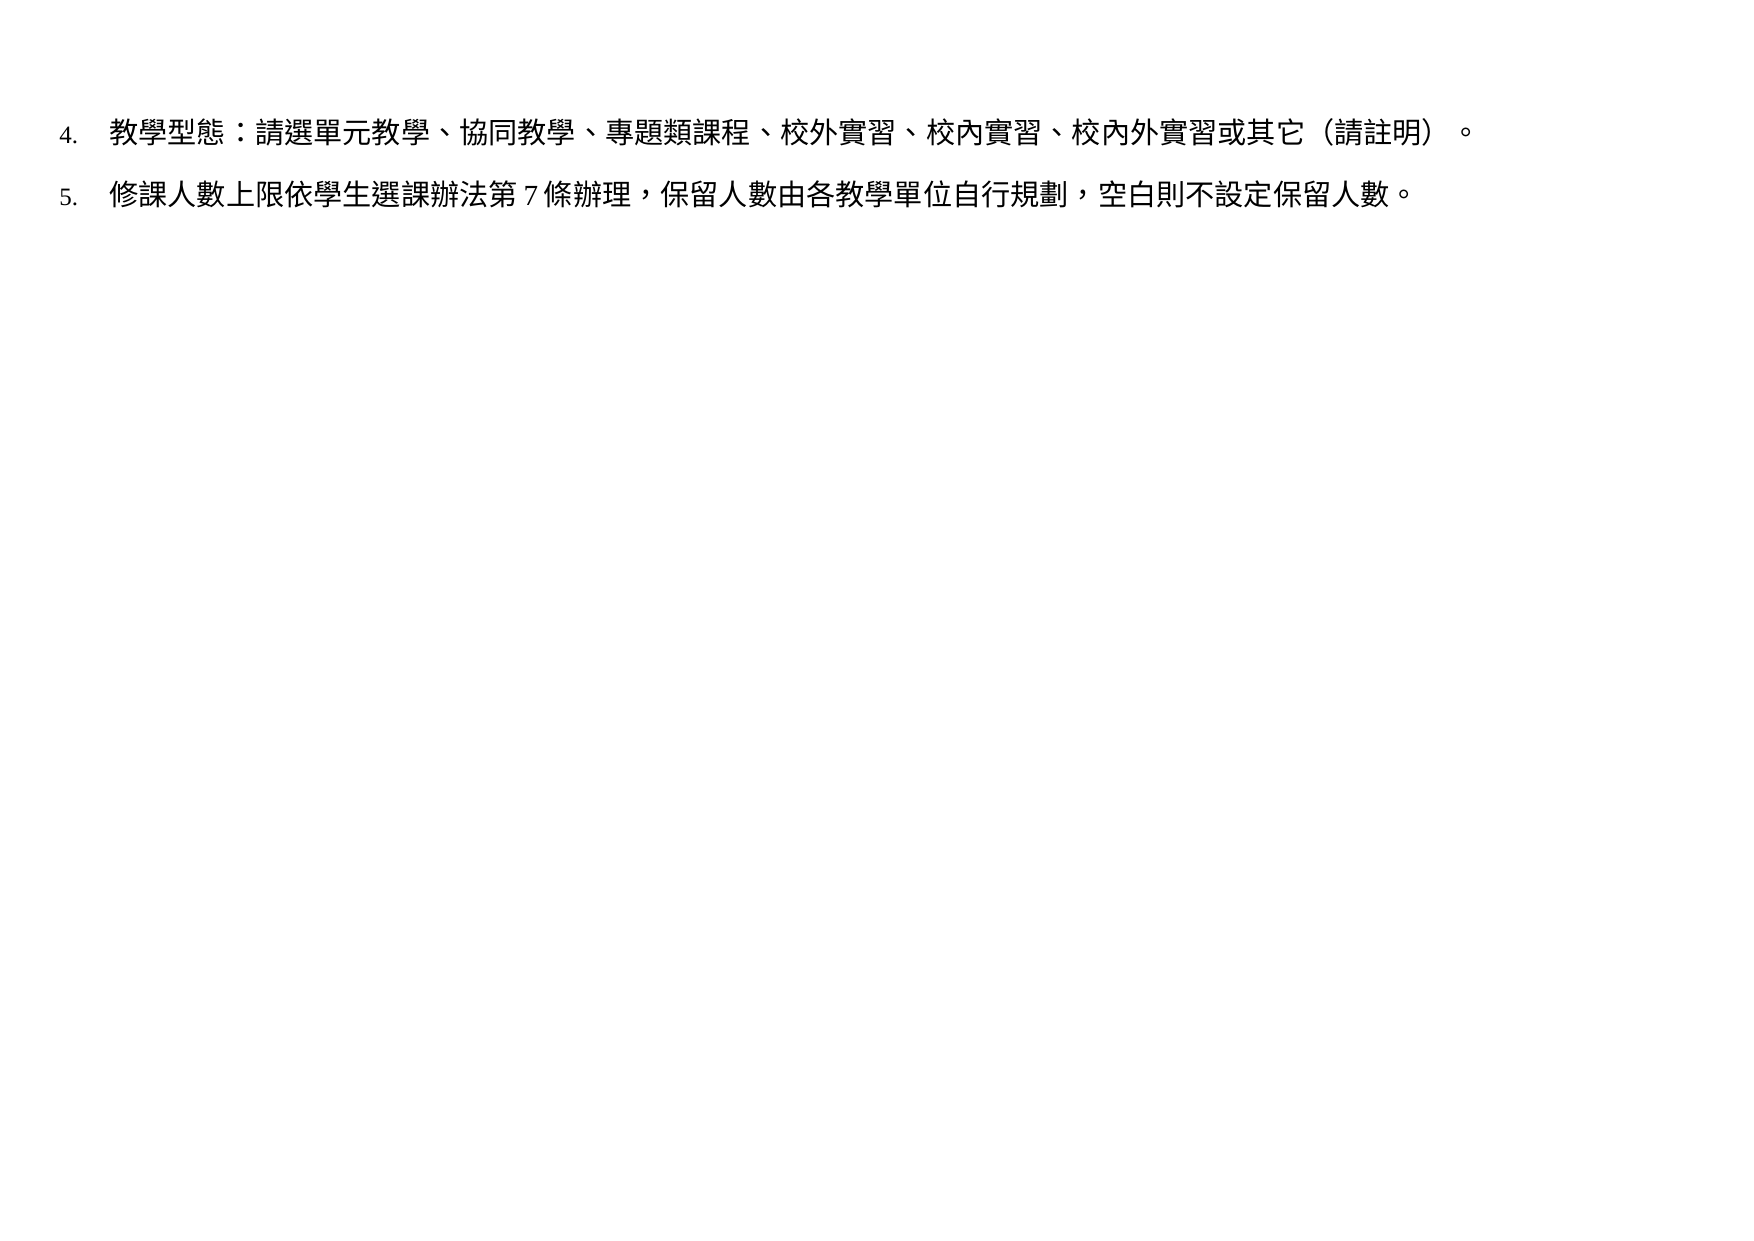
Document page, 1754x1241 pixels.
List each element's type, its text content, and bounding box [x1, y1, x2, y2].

list 修課人數上限依學生選課辦法第7條辦理，保留人數由各教學單位自行規劃，空白則不設定保留人數。 [59, 151, 1698, 214]
list 教學型態：請選單元教學、協同教學、專題類課程、校外實習、校內實習、校內外實習或其它（請註明）。 [59, 89, 1698, 151]
